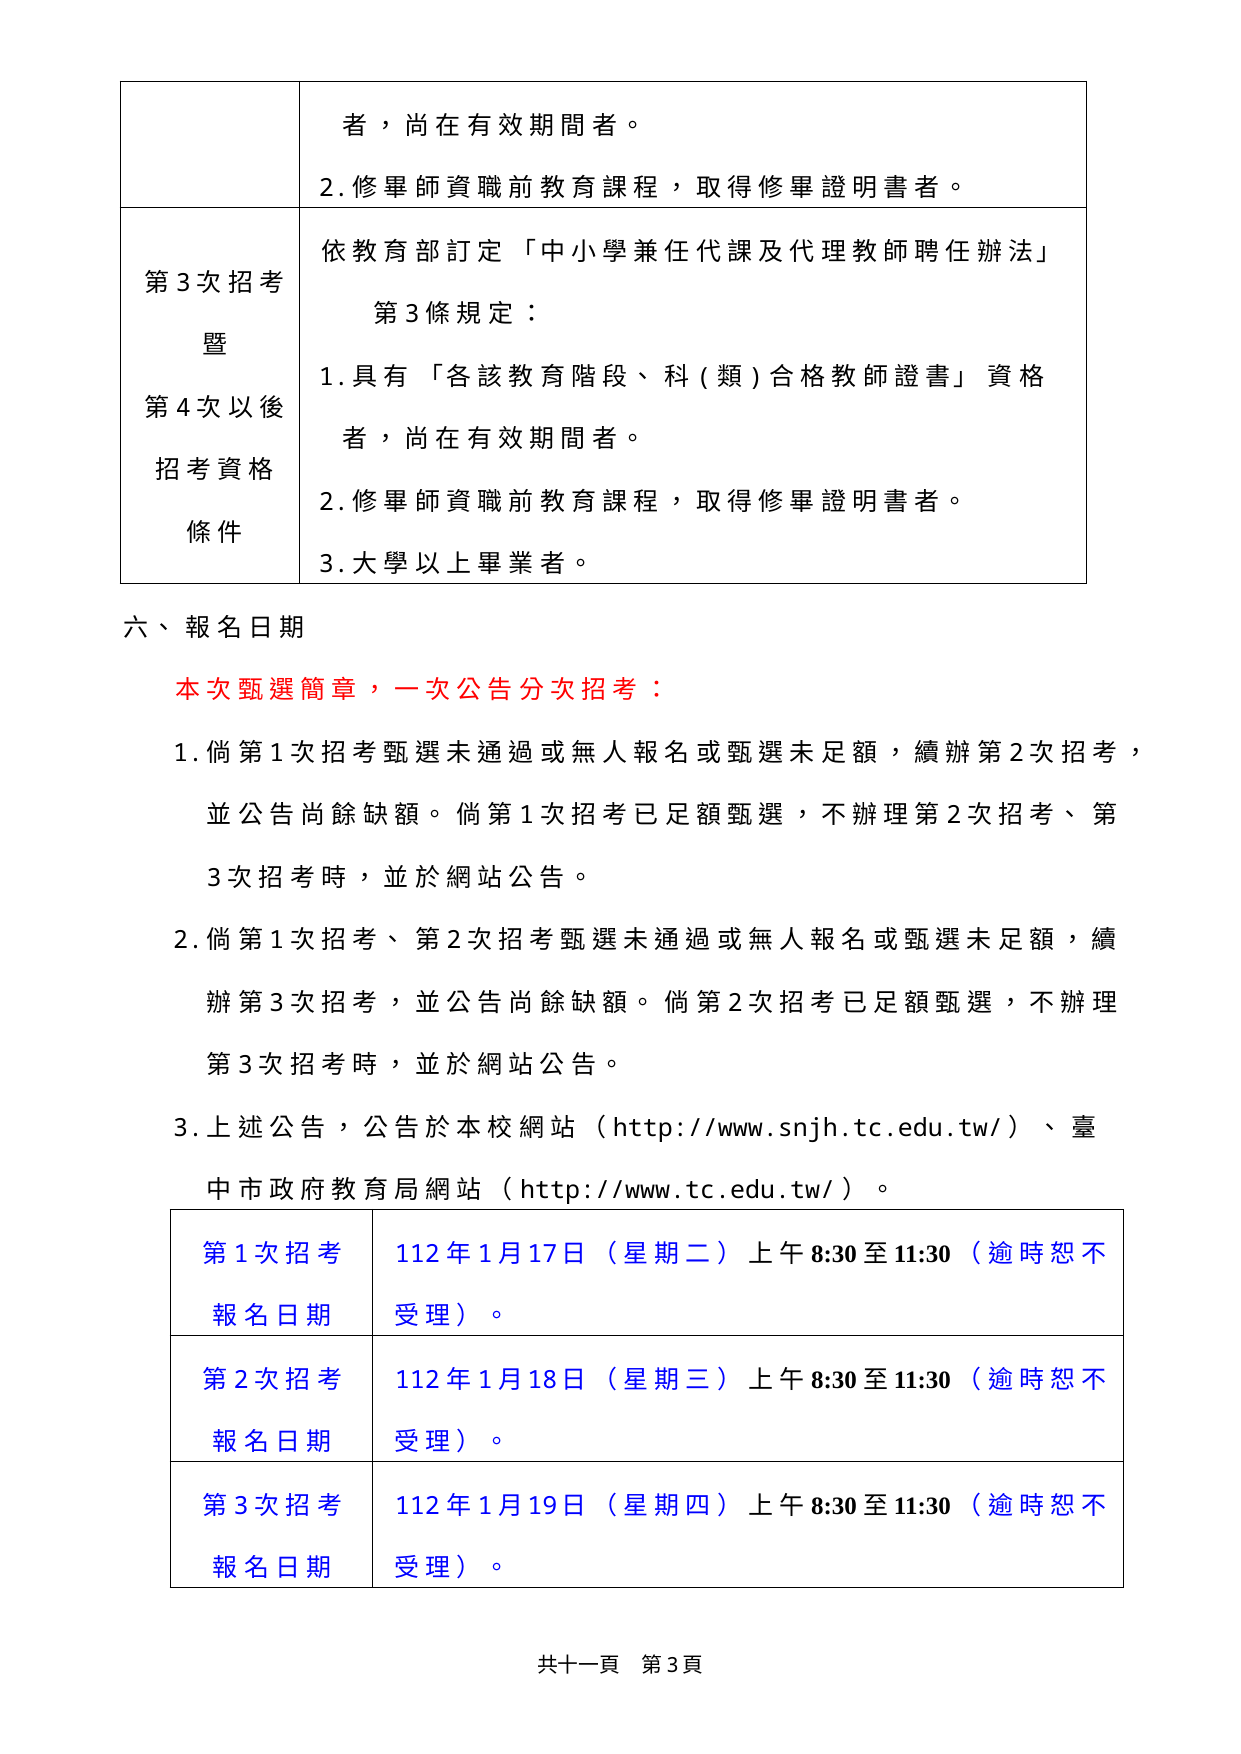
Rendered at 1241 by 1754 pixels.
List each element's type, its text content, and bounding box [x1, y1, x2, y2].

text 六、報名日期 本次甄選簡章，一次公告分次招考： [120, 584, 1120, 709]
text 1.倘第1次招考甄選未通過或無人報名或甄選未足額，續辦第2次招考，並公告尚餘缺額。倘第1次招考已足額甄選，不辦理第2次招考、第3次招考時，並於網站公告。 [164, 709, 1120, 896]
table_cell [121, 82, 299, 207]
table_cell 依教育部訂定「中小學兼任代課及代理教師聘任辦法」第3條規定： 1.具有「各該教育階段、科(類)合格教師證書」資格者，尚在有效期間者。 2.修畢師資職前教育課程，取得修畢證明書者。 3.大學以上畢業者。 [300, 208, 1086, 583]
table_cell 第2次招考 報名日期 [171, 1336, 372, 1461]
table_cell 112年1月18日（星期三）上午8:30至11:30（逾時恕不受理）。 [373, 1336, 1123, 1461]
table_cell 第3次招考暨 第4次以後招考資格條件 [121, 208, 299, 583]
table_cell 者，尚在有效期間者。 2.修畢師資職前教育課程，取得修畢證明書者。 [300, 82, 1086, 207]
table_header 112年1月17日（星期二）上午8:30至11:30（逾時恕不受理）。 [373, 1210, 1123, 1335]
table_header 第1次招考 報名日期 [171, 1210, 372, 1335]
text 2.倘第1次招考、第2次招考甄選未通過或無人報名或甄選未足額，續辦第3次招考，並公告尚餘缺額。倘第2次招考已足額甄選，不辦理第3次招考時，並於網站公告。 [164, 896, 1120, 1084]
table_cell 第3次招考 報名日期 [171, 1462, 372, 1587]
table_cell 112年1月19日（星期四）上午8:30至11:30（逾時恕不受理）。 [373, 1462, 1123, 1587]
text 3.上述公告，公告於本校網站（http://www.snjh.tc.edu.tw/）、臺中市政府教育局網站（http://www.tc.edu.tw/）。 [164, 1084, 1120, 1209]
